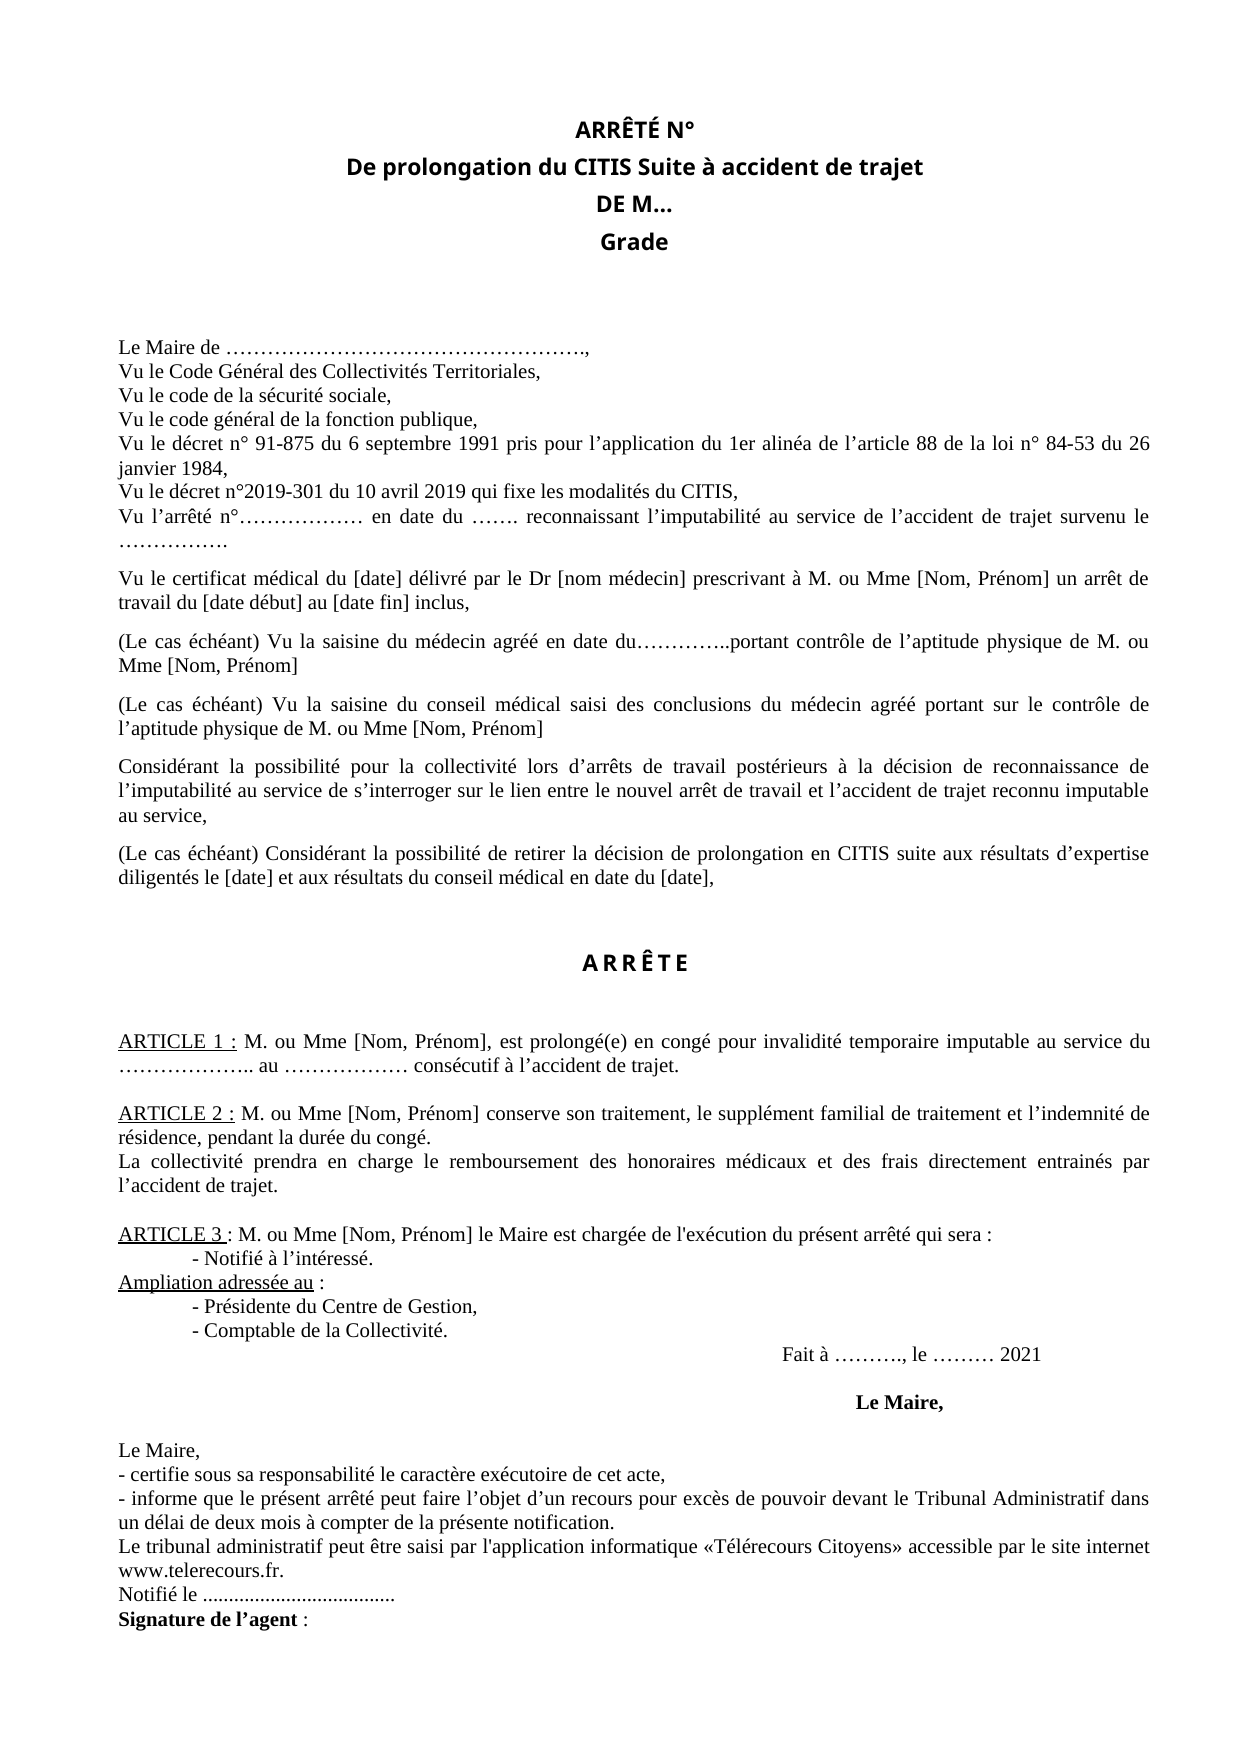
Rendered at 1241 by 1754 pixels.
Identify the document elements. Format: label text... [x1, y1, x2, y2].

text (Le cas échéant) Vu la saisine du médecin agréé en date du…………..portant contrôle de l’aptitude physique de M. ou Mme [Nom, Prénom] [118, 629, 1152, 677]
text Grade [118, 226, 1150, 257]
text ARTICLE 1 : M. ou Mme [Nom, Prénom], est prolongé(e) en congé pour invalidité temporaire imputable au service du ……………….. au ……………… consécutif à l’accident de trajet. [118, 1029, 1152, 1077]
text ARTICLE 3 : M. ou Mme [Nom, Prénom] le Maire est chargée de l'exécution du présent arrêté qui sera : [118, 1221, 1152, 1246]
text - certifie sous sa responsabilité le caractère exécutoire de cet acte, [118, 1462, 1152, 1486]
text Vu le code général de la fonction publique, [118, 407, 1152, 431]
text Le Maire, [118, 1438, 1152, 1462]
text - Présidente du Centre de Gestion, [118, 1294, 1152, 1318]
text Vu l’arrêté n°……………… en date du ……. reconnaissant l’imputabilité au service de l’accident de trajet survenu le ……………. [118, 503, 1152, 552]
text Considérant la possibilité pour la collectivité lors d’arrêts de travail postérieurs à la décision de reconnaissance de l’imputabilité au service de s’interroger sur le lien entre le nouvel arrêt de travail et l’accident de trajet reconnu imputable au service, [118, 754, 1152, 827]
text ARRÊTÉ N° [118, 114, 1152, 145]
text Ampliation adressée au : [118, 1269, 1152, 1294]
text Le tribunal administratif peut être saisi par l'application informatique «Télérecours Citoyens» accessible par le site internet www.telerecours.fr. [118, 1534, 1152, 1582]
text (Le cas échéant) Vu la saisine du conseil médical saisi des conclusions du médecin agréé portant sur le contrôle de l’aptitude physique de M. ou Mme [Nom, Prénom] [118, 692, 1152, 740]
text ARRÊTE [118, 947, 1152, 978]
text Vu le décret n° 91-875 du 6 septembre 1991 pris pour l’application du 1er alinéa de l’article 88 de la loi n° 84-53 du 26 janvier 1984, [118, 431, 1152, 479]
text La collectivité prendra en charge le remboursement des honoraires médicaux et des frais directement entrainés par l’accident de trajet. [118, 1149, 1152, 1197]
text De prolongation du CITIS Suite à accident de trajet [118, 151, 1152, 182]
text - informe que le présent arrêté peut faire l’objet d’un recours pour excès de pouvoir devant le Tribunal Administratif dans un délai de deux mois à compter de la présente notification. [118, 1486, 1152, 1534]
text - Notifié à l’intéressé. [118, 1246, 1152, 1269]
text Le Maire de ……………………………………………., [118, 335, 1152, 359]
text Vu le code de la sécurité sociale, [118, 383, 1152, 407]
text Signature de l’agent : [118, 1606, 1152, 1631]
text Vu le Code Général des Collectivités Territoriales, [118, 359, 1152, 383]
text Vu le certificat médical du [date] délivré par le Dr [nom médecin] prescrivant à M. ou Mme [Nom, Prénom] un arrêt de travail du [date début] au [date fin] inclus, [118, 566, 1152, 614]
text Le Maire, [118, 1390, 1152, 1414]
text ARTICLE 2 : M. ou Mme [Nom, Prénom] conserve son traitement, le supplément familial de traitement et l’indemnité de résidence, pendant la durée du congé. [118, 1101, 1152, 1149]
text - Comptable de la Collectivité. [118, 1318, 1152, 1342]
text Fait à ………., le ……… 2021 [118, 1342, 1152, 1366]
text Vu le décret n°2019-301 du 10 avril 2019 qui fixe les modalités du CITIS, [118, 479, 1152, 503]
text (Le cas échéant) Considérant la possibilité de retirer la décision de prolongation en CITIS suite aux résultats d’expertise diligentés le [date] et aux résultats du conseil médical en date du [date], [118, 841, 1152, 889]
text DE M… [118, 188, 1150, 219]
text Notifié le ..................................... [118, 1582, 1152, 1606]
